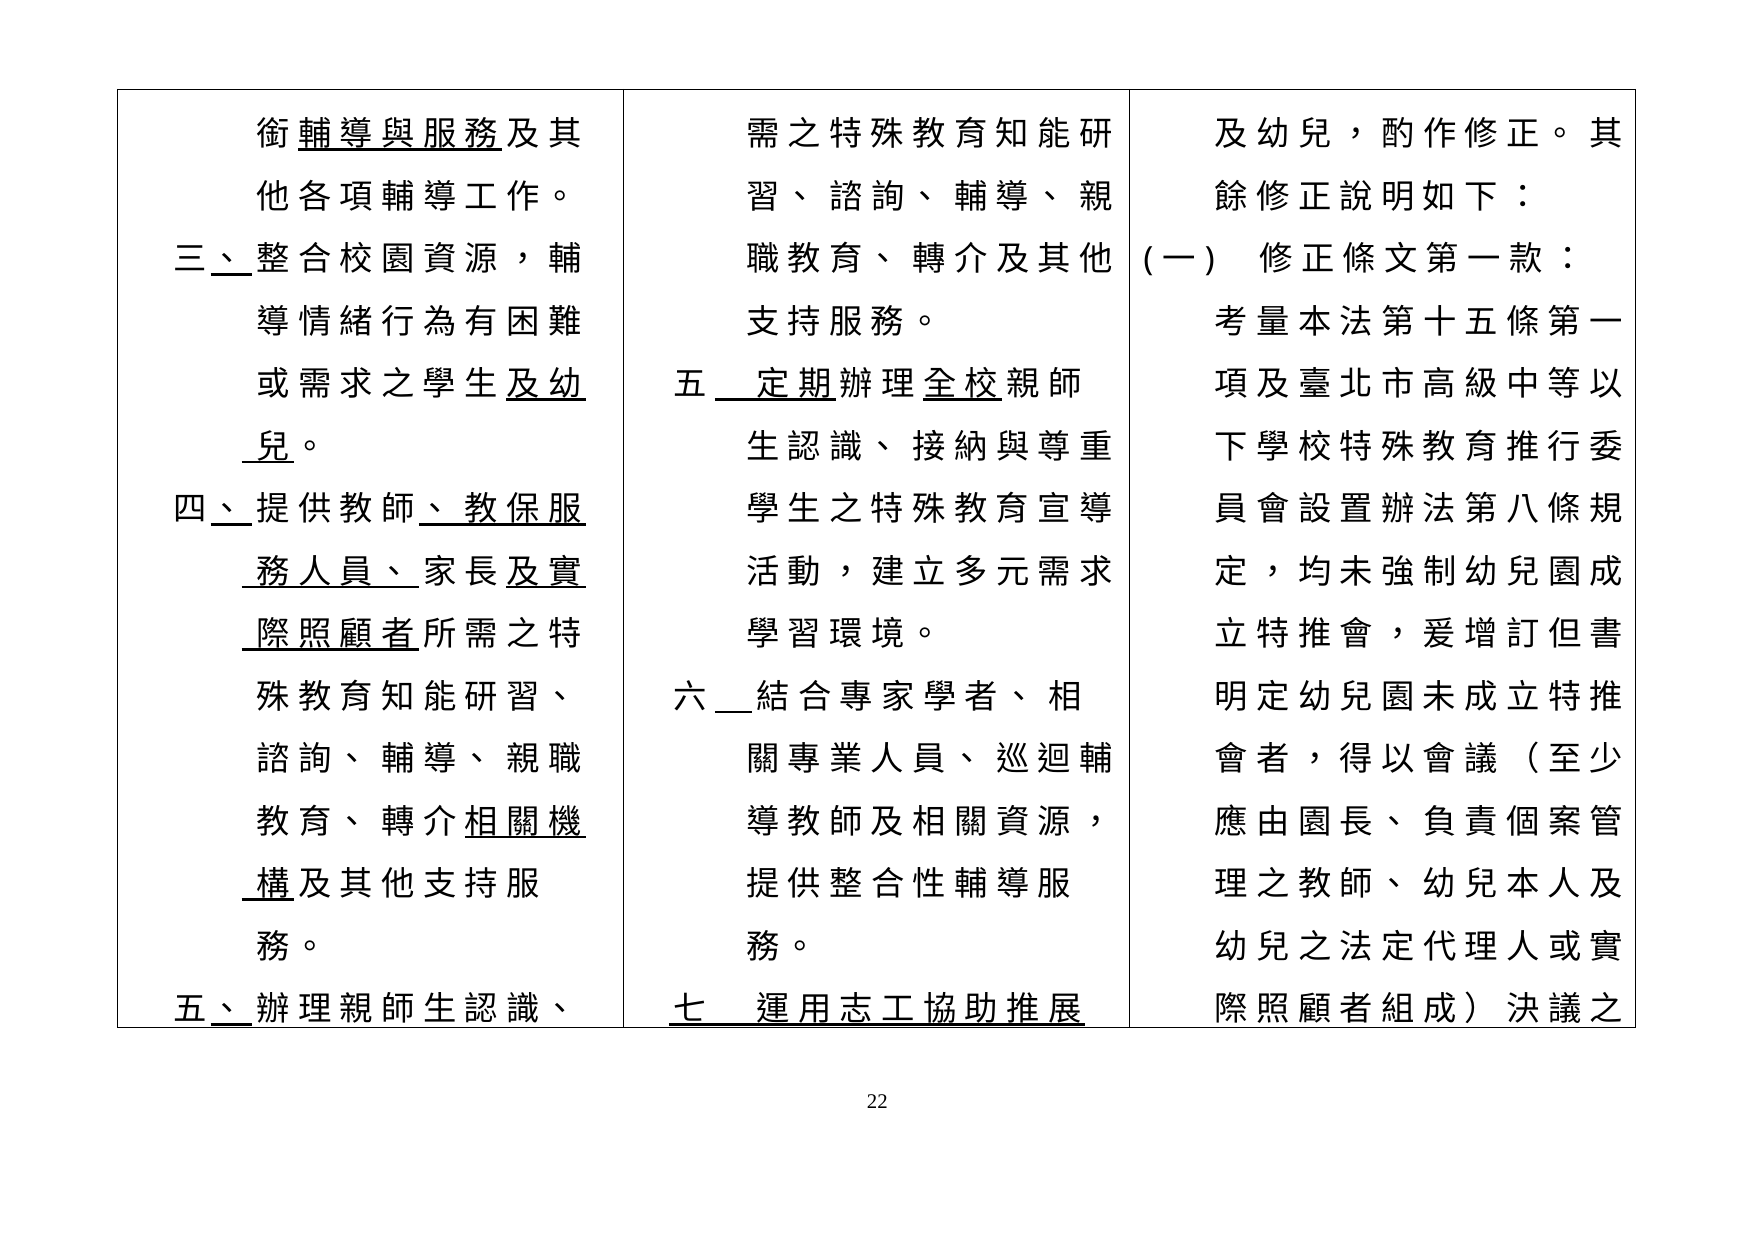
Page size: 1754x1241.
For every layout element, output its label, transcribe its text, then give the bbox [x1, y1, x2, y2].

table_cell 及幼兒，酌作修正。其餘修正說明如下： (一) 修正條文第一款：考量本法第十五條第一項及臺北市高級中等以下學校特殊教育推行委員會設置辦法第八條規定，均未強制幼兒園成立特推會，爰增訂但書明定幼兒園未成立特推會者，得以會議（至少應由園長、負責個案管理之教師、幼兒本人及幼兒之法定代理人或實際照顧者組成）決議之 [1130, 90, 1635, 1027]
table_cell 需之特殊教育知能研習、諮詢、輔導、親職教育、轉介及其他支持服務。 五 定期辦理全校親師生認識、接納與尊重學生之特殊教育宣導活動，建立多元需求學習環境。 六 結合專家學者、相關專業人員、巡迴輔導教師及相關資源，提供整合性輔導服務。 七 運用志工協助推展 [624, 90, 1129, 1027]
table_cell 銜輔導與服務及其他各項輔導工作。 三、整合校園資源，輔導情緒行為有困難或需求之學生及幼兒。 四、提供教師、教保服務人員、家長及實際照顧者所需之特殊教育知能研習、諮詢、輔導、親職教育、轉介相關機構及其他支持服務。 五、辦理親師生認識、 [118, 90, 623, 1027]
